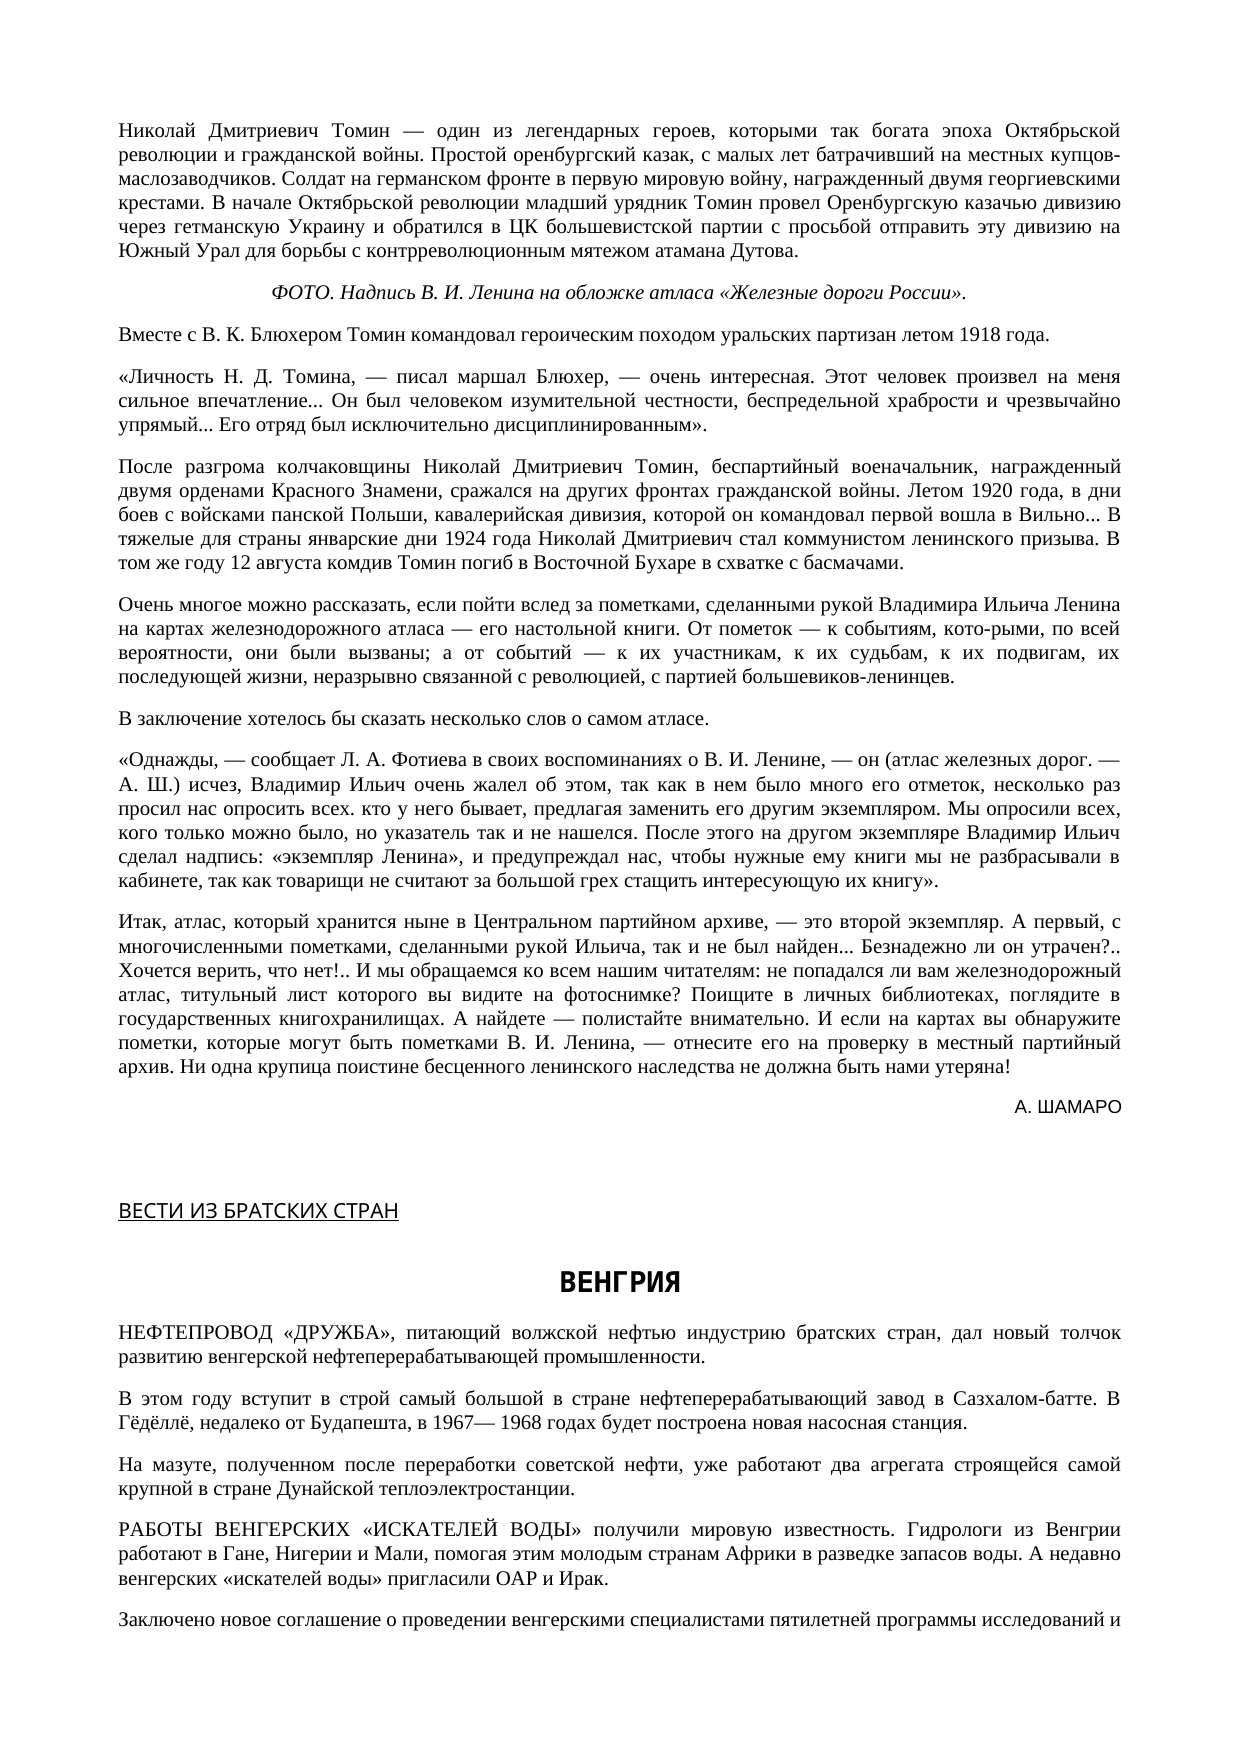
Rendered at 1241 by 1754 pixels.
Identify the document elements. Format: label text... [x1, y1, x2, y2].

text А. ШAMAPО [118, 1096, 1122, 1117]
text Николай Дмитриевич Томин — один из легендарных героев, которыми так богата эпоха Октябрьской революции и гражданской войны. Простой оренбургский казак, с малых лет батрачивший на местных купцов-маслозаводчиков. Солдат на германском фронте в первую мировую войну, награжденный двумя георгиевскими крестами. В начале Октябрьской революции младший урядник Томин провел Оренбургскую казачью дивизию через гетманскую Украину и обратился в ЦК большевистской партии с просьбой отправить эту дивизию на Южный Урал для борьбы с контрреволюционным мятежом атамана Дутова. [118, 118, 1122, 262]
text ФОТО. Надпись В. И. Ленина на обложке атласа «Железные дороги России». [118, 280, 1122, 304]
subtitle ВЕНГРИЯ [118, 1262, 1122, 1301]
text РАБОТЫ ВЕНГЕРСКИХ «ИСКАТЕЛЕЙ ВОДЫ» получили мировую известность. Гидрологи из Венгрии работают в Гане, Нигерии и Мали, помогая этим молодым странам Африки в разведке запасов воды. А недавно венгерских «искателей воды» пригласили ОАР и Ирак. [118, 1517, 1122, 1589]
text В заключение хотелось бы сказать несколько слов о самом атласе. [118, 706, 1122, 730]
subtitle ВЕСТИ ИЗ БРАТСКИХ СТРАН [118, 1196, 1122, 1224]
text Заключено новое соглашение о проведении венгерскими специалистами пятилетней программы исследований и [118, 1607, 1122, 1631]
text НЕФТЕПРОВОД «ДРУЖБА», питающий волжской нефтью индустрию братских стран, дал новый толчок развитию венгерской нефтеперерабатывающей промышленности. [118, 1320, 1122, 1368]
text На мазуте, полученном после переработки советской нефти, уже работают два агрегата строящейся самой крупной в стране Дунайской теплоэлектростанции. [118, 1451, 1122, 1499]
text «Однажды, — сообщает Л. А. Фотиева в своих воспоминаниях о В. И. Ленине, — он (атлас железных дорог. — А. Ш.) исчез, Владимир Ильич очень жалел об этом, так как в нем было много его отметок, несколько раз просил нас опросить всех. кто у него бывает, предлагая заменить его другим экземпляром. Мы опросили всех, кого только можно было, но указатель так и не нашелся. После этого на другом экземпляре Владимир Ильич сделал надпись: «экземпляр Ленина», и предупреждал нас, чтобы нужные ему книги мы не разбрасывали в кабинете, так как товарищи не считают за большой грех стащить интересующую их книгу». [118, 747, 1122, 892]
text Итак, атлас, который хранится ныне в Центральном партийном архиве, — это второй экземпляр. А первый, с многочисленными пометками, сделанными рукой Ильича, так и не был найден... Безнадежно ли он утрачен?.. Хочется верить, что нет!.. И мы обращаемся ко всем нашим читателям: не попадался ли вам железнодорожный атлас, титульный лист которого вы видите на фотоснимке? Поищите в личных библиотеках, поглядите в государственных книгохранилищах. А найдете — полистайте внимательно. И если на картах вы обнаружите пометки, которые могут быть пометками В. И. Ленина, — отнесите его на проверку в местный партийный архив. Ни одна крупица поистине бесценного ленинского наследства не должна быть нами утеряна! [118, 909, 1122, 1078]
text После разгрома колчаковщины Николай Дмитриевич Томин, беспартийный военачальник, награжденный двумя орденами Красного Знамени, сражался на других фронтах гражданской войны. Летом 1920 года, в дни боев с войсками панской Польши, кавалерийская дивизия, которой он командовал первой вошла в Вильно... В тяжелые для страны январские дни 1924 года Николай Дмитриевич стал коммунистом ленинского призыва. В том же году 12 августа комдив Томин погиб в Восточной Бухаре в схватке с басмачами. [118, 454, 1122, 574]
text «Личность Н. Д. Томина, — писал маршал Блюхер, — очень интересная. Этот человек произвел на меня сильное впечатление... Он был человеком изумительной честности, беспредельной храбрости и чрезвычайно упрямый... Его отряд был исключительно дисциплинированным». [118, 364, 1122, 436]
text В этом году вступит в строй самый большой в стране нефтеперерабатывающий завод в Сазхалом-батте. В Гёдёллё, недалеко от Будапешта, в 1967— 1968 годах будет построена новая насосная станция. [118, 1386, 1122, 1434]
text Вместе с В. К. Блюхером Томин командовал героическим походом уральских партизан летом 1918 года. [118, 322, 1122, 346]
text Очень многое можно рассказать, если пойти вслед за пометками, сделанными рукой Владимира Ильича Ленина на картах железнодорожного атласа — его настольной книги. От пометок — к событиям, кото-рыми, по всей вероятности, они были вызваны; а от событий — к их участникам, к их судьбам, к их подвигам, их последующей жизни, неразрывно связанной с революцией, с партией большевиков-ленинцев. [118, 592, 1122, 688]
